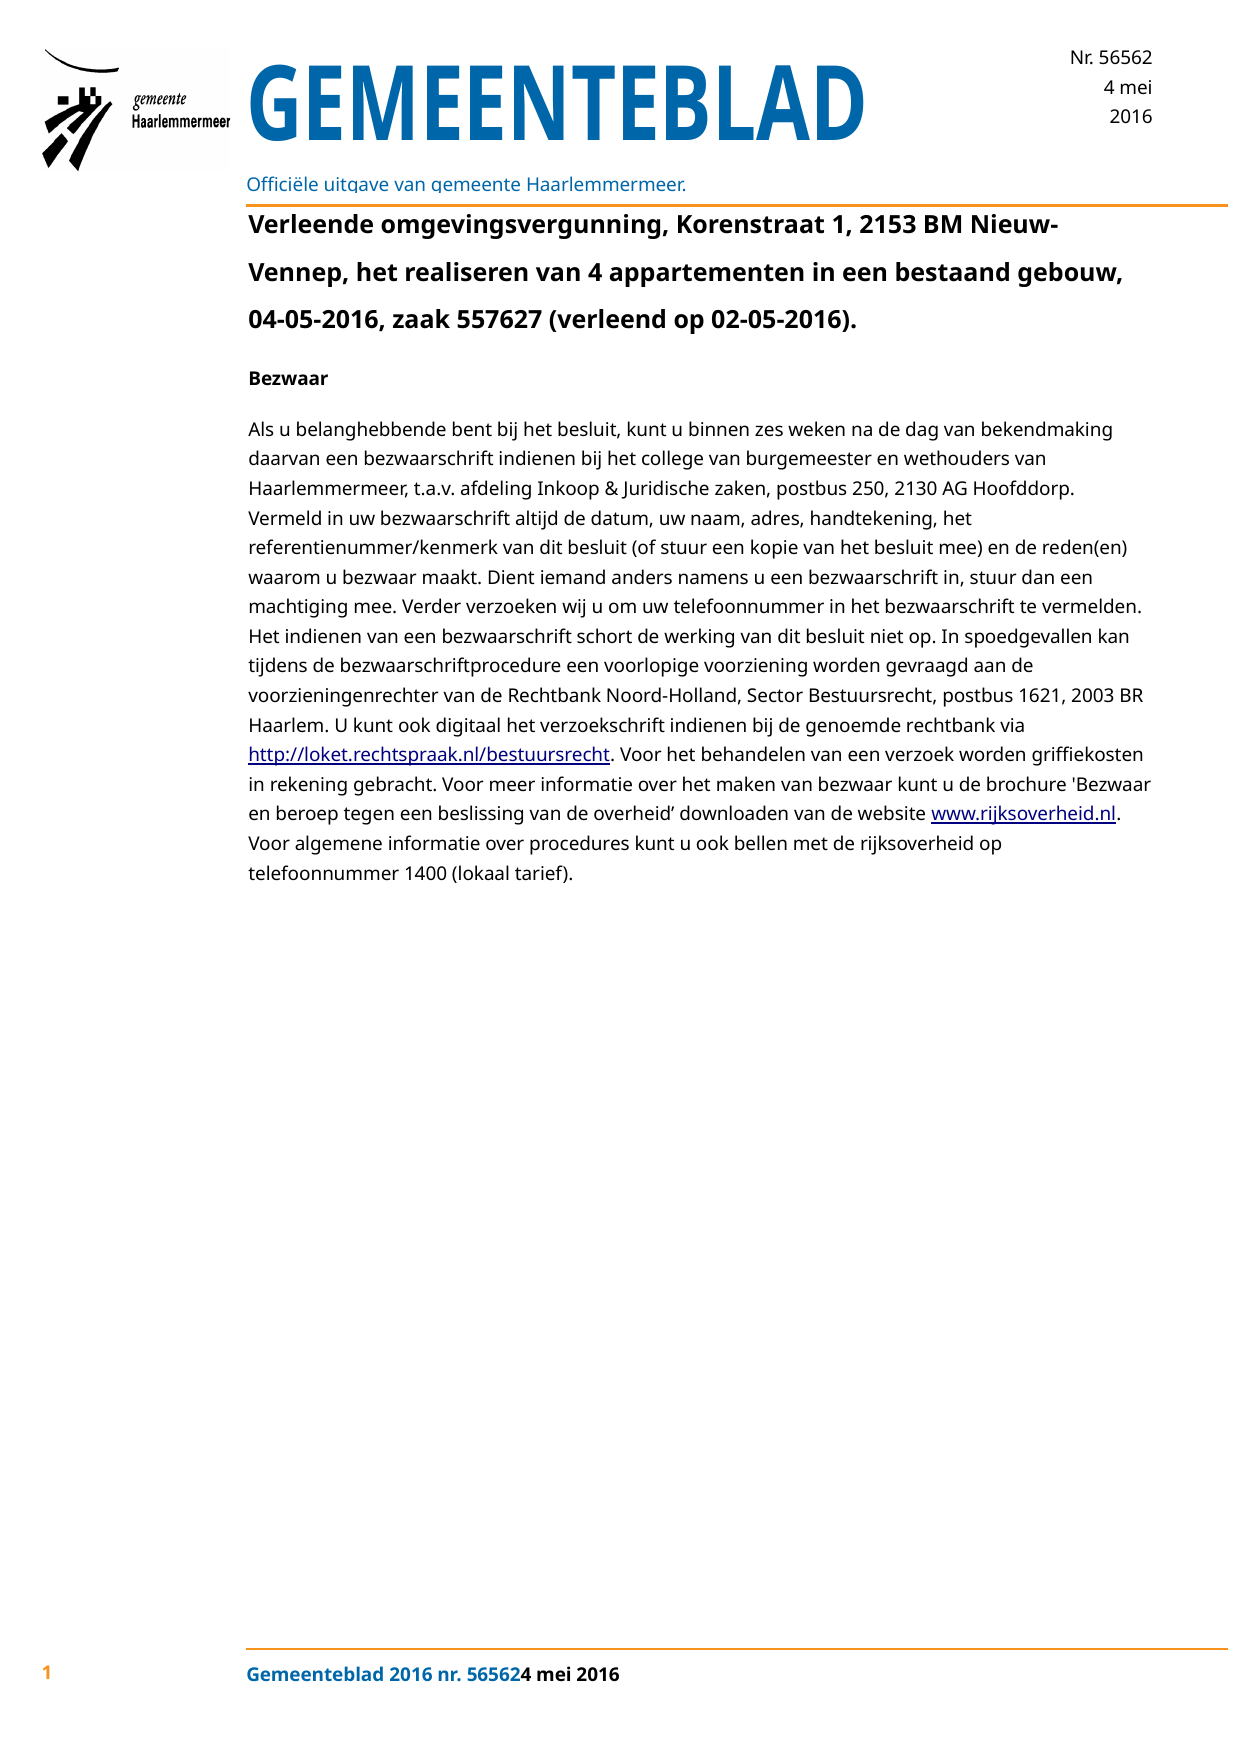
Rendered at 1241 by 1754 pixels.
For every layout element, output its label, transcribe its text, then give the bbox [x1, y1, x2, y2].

text Als u belanghebbende bent bij het besluit, kunt u binnen zes weken na de dag van bekendmaking daarvan een bezwaarschrift indienen bij het college van burgemeester en wethouders van Haarlemmermeer, t.a.v. afdeling Inkoop & Juridische zaken, postbus 250, 2130 AG Hoofddorp. Vermeld in uw bezwaarschrift altijd de datum, uw naam, adres, handtekening, het referentienummer/kenmerk van dit besluit (of stuur een kopie van het besluit mee) en de reden(en) waarom u bezwaar maakt. Dient iemand anders namens u een bezwaarschrift in, stuur dan een machtiging mee. Verder verzoeken wij u om uw telefoonnummer in het bezwaarschrift te vermelden. Het indienen van een bezwaarschrift schort de werking van dit besluit niet op. In spoedgevallen kan tijdens de bezwaarschriftprocedure een voorlopige voorziening worden gevraagd aan de voorzieningenrechter van de Rechtbank Noord-Holland, Sector Bestuursrecht, postbus 1621, 2003 BR Haarlem. U kunt ook digitaal het verzoekschrift indienen bij de genoemde rechtbank via http://loket.rechtspraak.nl/bestuursrecht. Voor het behandelen van een verzoek worden griffiekosten in rekening gebracht. Voor meer informatie over het maken van bezwaar kunt u de brochure 'Bezwaar en beroep tegen een beslissing van de overheid’ downloaden van de website www.rijksoverheid.nl. Voor algemene informatie over procedures kunt u ook bellen met de rijksoverheid op telefoonnummer 1400 (lokaal tarief). [248, 416, 1152, 885]
text Verleende omgevingsvergunning, Korenstraat 1, 2153 BM Nieuw-Vennep, het realiseren van 4 appartementen in een bestaand gebouw, 04-05-2016, zaak 557627 (verleend op 02-05-2016). [248, 207, 1152, 336]
text Bezwaar [248, 366, 1152, 391]
picture [41, 47, 231, 172]
